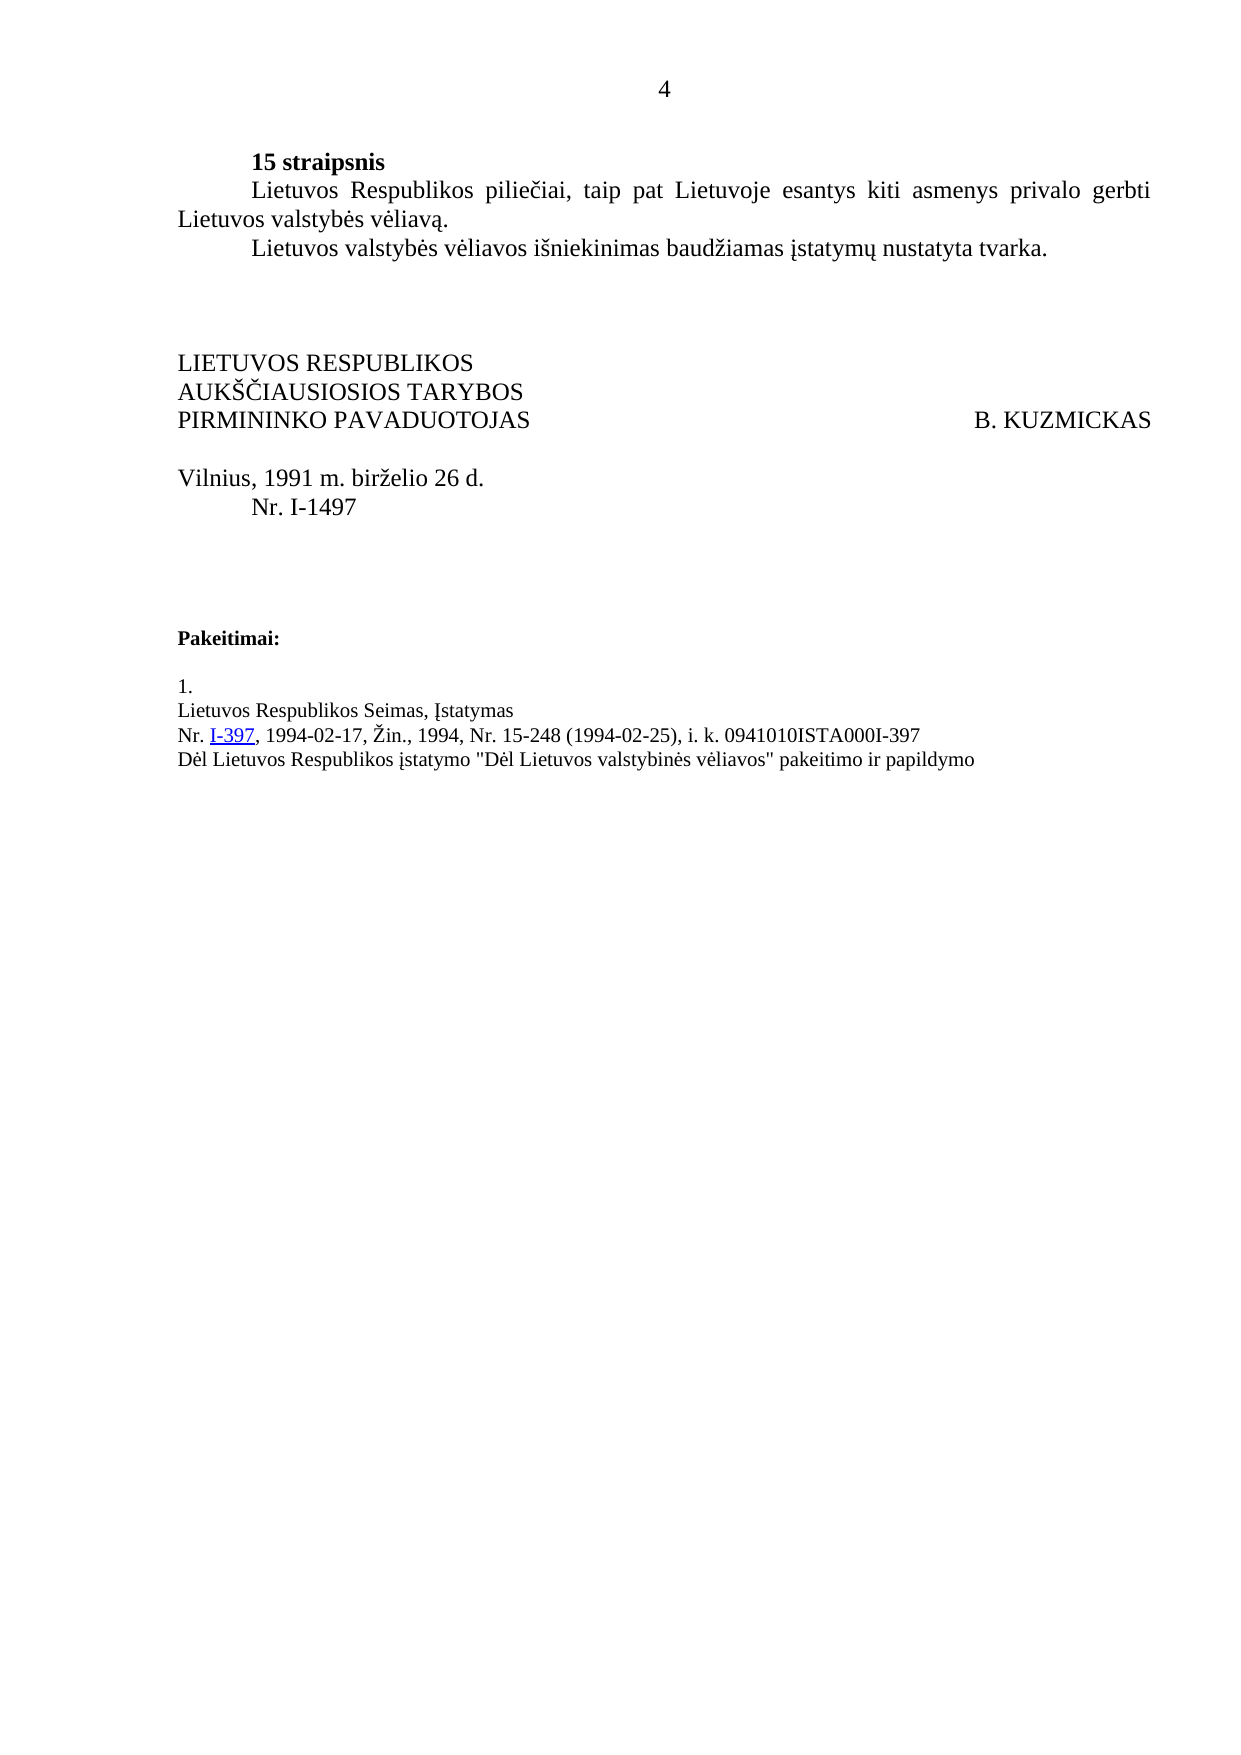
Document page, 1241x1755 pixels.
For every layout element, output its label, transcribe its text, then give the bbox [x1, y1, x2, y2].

text 15 straipsnis [177, 147, 1152, 176]
text 1. [177, 674, 1152, 698]
text Lietuvos valstybės vėliavos išniekinimas baudžiamas įstatymų nustatyta tvarka. [177, 233, 1152, 262]
text Nr. I-1497 [177, 492, 1152, 521]
text Nr. I-397, 1994-02-17, Žin., 1994, Nr. 15-248 (1994-02-25), i. k. 0941010ISTA000I-397 [177, 722, 1152, 747]
text Pakeitimai: [177, 626, 1152, 650]
text Vilnius, 1991 m. birželio 26 d. [177, 463, 1152, 492]
text LIETUVOS RESPUBLIKOS [177, 348, 1152, 377]
text Lietuvos Respublikos piliečiai, taip pat Lietuvoje esantys kiti asmenys privalo gerbti Lietuvos valstybės vėliavą. [177, 176, 1152, 233]
text Lietuvos Respublikos Seimas, Įstatymas [177, 698, 1152, 722]
text AUKŠČIAUSIOSIOS TARYBOS [177, 377, 1152, 406]
text PIRMININKO PAVADUOTOJAS B. KUZMICKAS [177, 406, 1152, 434]
text Dėl Lietuvos Respublikos įstatymo "Dėl Lietuvos valstybinės vėliavos" pakeitimo ir papildymo [177, 747, 1152, 771]
